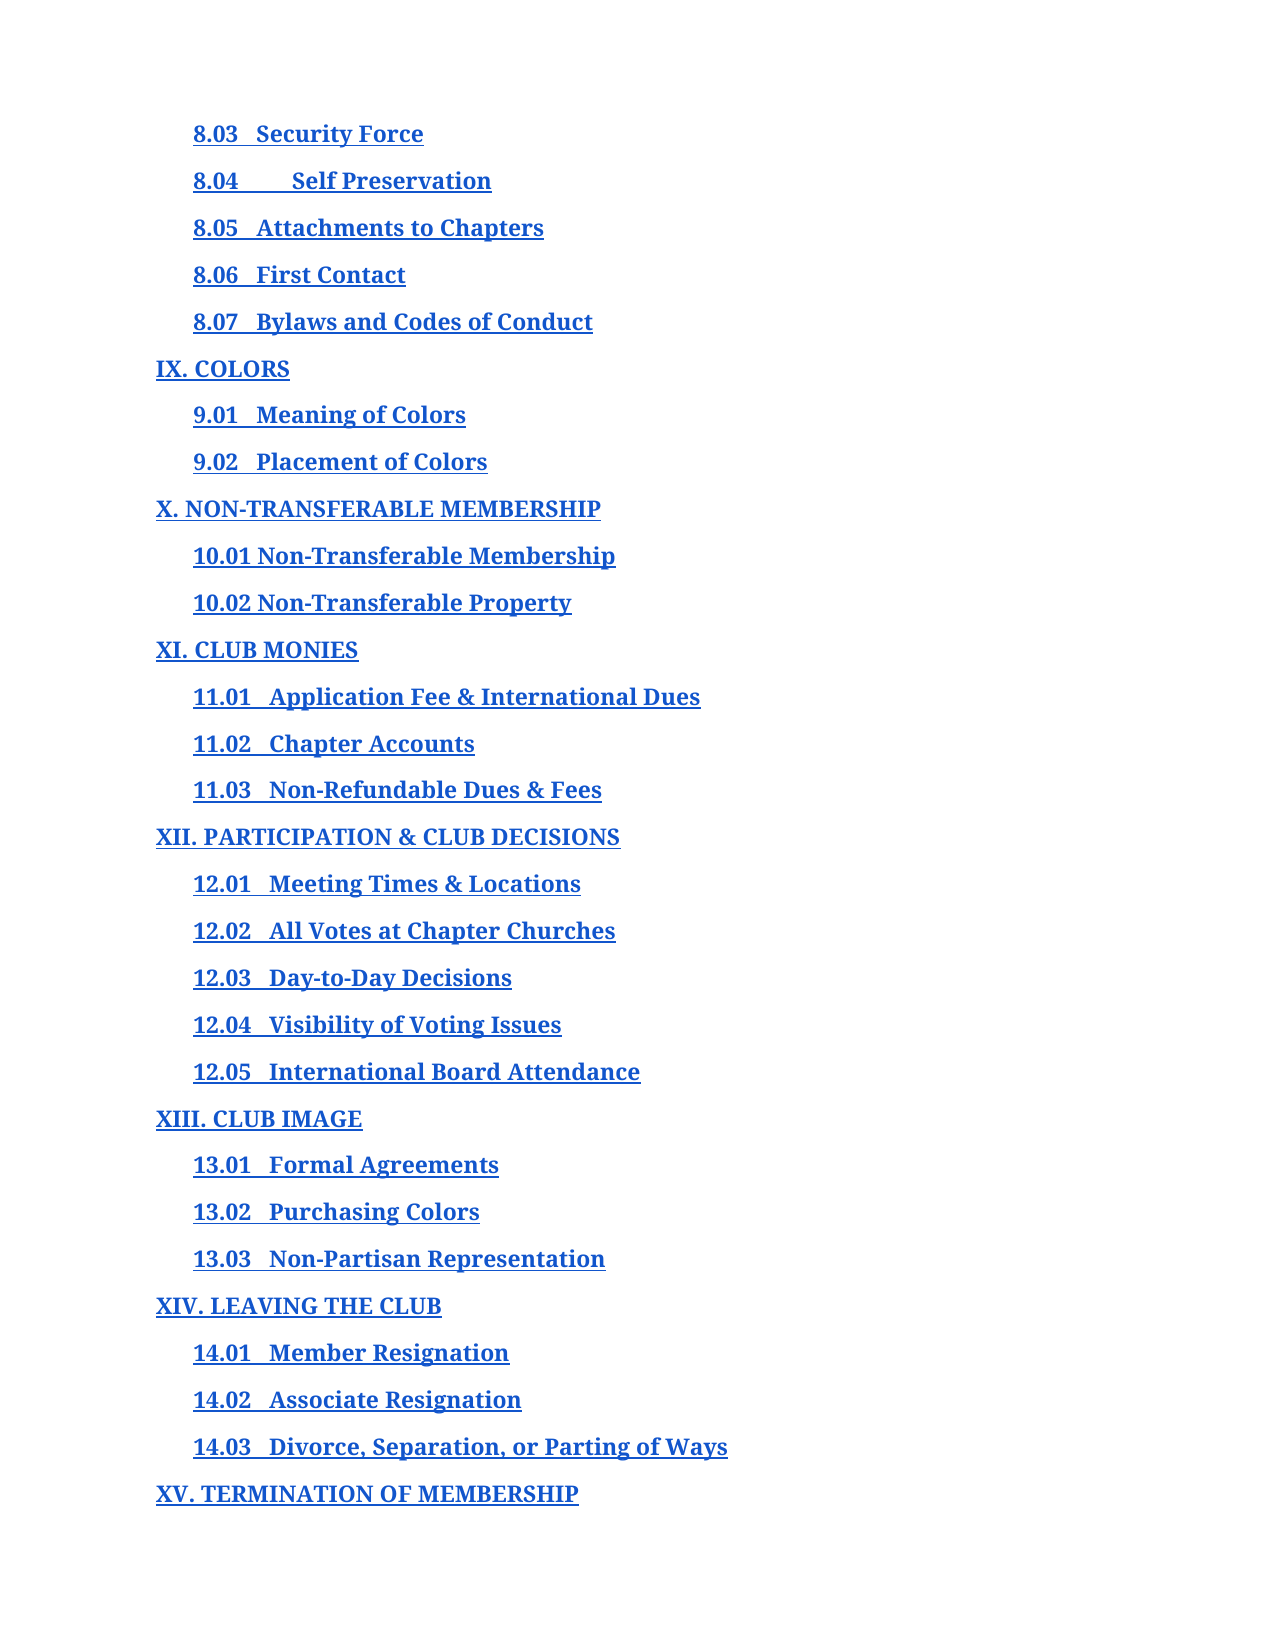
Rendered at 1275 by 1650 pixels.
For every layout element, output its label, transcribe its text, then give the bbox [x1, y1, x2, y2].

text 12.02 All Votes at Chapter Churches [193, 915, 1157, 946]
text 11.01 Application Fee & International Dues [193, 681, 1157, 712]
text 11.03 Non-Refundable Dues & Fees [193, 774, 1157, 806]
text 13.02 Purchasing Colors [193, 1196, 1157, 1227]
text 8.04 Self Preservation [193, 165, 1157, 196]
text 10.01 Non-Transferable Membership [193, 540, 1157, 571]
text 12.03 Day-to-Day Decisions [193, 962, 1157, 993]
text X. NON-TRANSFERABLE MEMBERSHIP [156, 493, 1157, 524]
text 12.05 International Board Attendance [193, 1056, 1157, 1087]
text 8.06 First Contact [193, 259, 1157, 290]
text 9.01 Meaning of Colors [193, 399, 1157, 431]
text 8.03 Security Force [193, 118, 1157, 149]
text 12.01 Meeting Times & Locations [193, 868, 1157, 899]
text 8.07 Bylaws and Codes of Conduct [193, 306, 1157, 337]
text 13.01 Formal Agreements [193, 1149, 1157, 1181]
text 11.02 Chapter Accounts [193, 727, 1157, 759]
text XIII. CLUB IMAGE [156, 1102, 1157, 1134]
text IX. COLORS [156, 352, 1157, 384]
text XIV. LEAVING THE CLUB [156, 1290, 1157, 1321]
text 13.03 Non-Partisan Representation [193, 1243, 1157, 1274]
text 9.02 Placement of Colors [193, 446, 1157, 477]
text 14.01 Member Resignation [193, 1337, 1157, 1368]
text XII. PARTICIPATION & CLUB DECISIONS [156, 821, 1157, 852]
text 14.02 Associate Resignation [193, 1384, 1157, 1415]
text 10.02 Non-Transferable Property [193, 587, 1157, 618]
text 8.05 Attachments to Chapters [193, 212, 1157, 243]
text XV. TERMINATION OF MEMBERSHIP [156, 1477, 1157, 1509]
text XI. CLUB MONIES [156, 634, 1157, 665]
text 12.04 Visibility of Voting Issues [193, 1009, 1157, 1040]
text 14.03 Divorce, Separation, or Parting of Ways [193, 1431, 1157, 1462]
